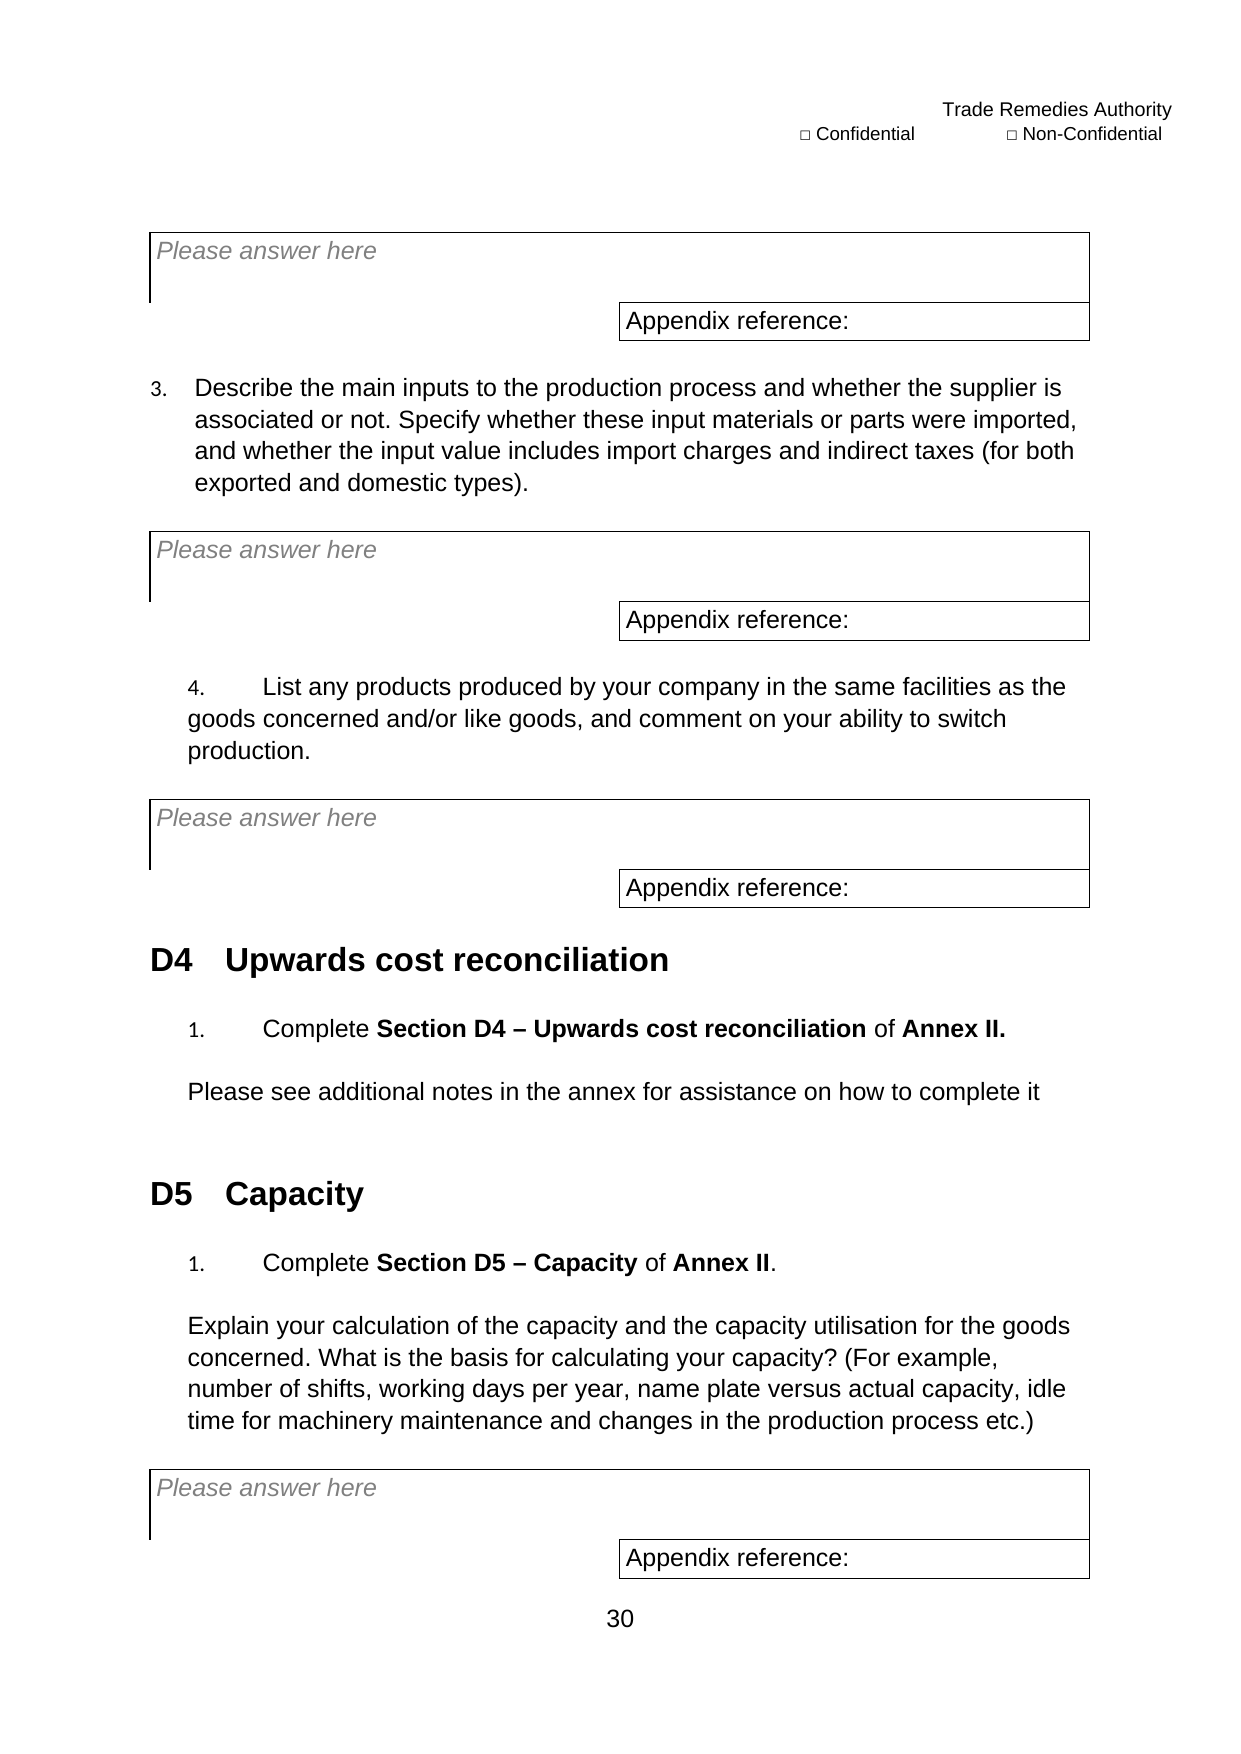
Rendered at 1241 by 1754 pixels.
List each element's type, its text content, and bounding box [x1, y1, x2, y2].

list Please see additional notes in the annex for assistance on how to complete it [187, 1077, 1090, 1106]
table_cell Appendix reference: [620, 602, 1089, 639]
table_cell [150, 1540, 619, 1577]
table_header Please answer here [151, 800, 1089, 869]
subtitle D5 Capacity [150, 1174, 1090, 1212]
table_cell [150, 602, 619, 639]
table_cell Appendix reference: [620, 303, 1089, 340]
table_header Please answer here [151, 1470, 1089, 1539]
list Describe the main inputs to the production process and whether the supplier is associated or not. Specify whether these input materials or parts were imported, and whether the input value includes import charges and indirect taxes (for both exported and domestic types). [150, 373, 1090, 497]
table_header Please answer here [151, 233, 1089, 302]
list Complete Section D5 – Capacity of Annex II. [187, 1248, 1090, 1277]
list List any products produced by your company in the same facilities as the goods concerned and/or like goods, and comment on your ability to switch production. [187, 672, 1090, 764]
table_cell [150, 870, 619, 907]
list Complete Section D4 – Upwards cost reconciliation of Annex II. [187, 1013, 1090, 1043]
table_header Please answer here [151, 532, 1089, 601]
table_cell Appendix reference: [620, 1540, 1089, 1577]
list Explain your calculation of the capacity and the capacity utilisation for the goods concerned. What is the basis for calculating your capacity? (For example, number of shifts, working days per year, name plate versus actual capacity, idle time for machinery maintenance and changes in the production process etc.) [187, 1311, 1090, 1435]
table_cell [150, 303, 619, 340]
subtitle D4 Upwards cost reconciliation [150, 940, 1090, 978]
table_cell Appendix reference: [620, 870, 1089, 907]
